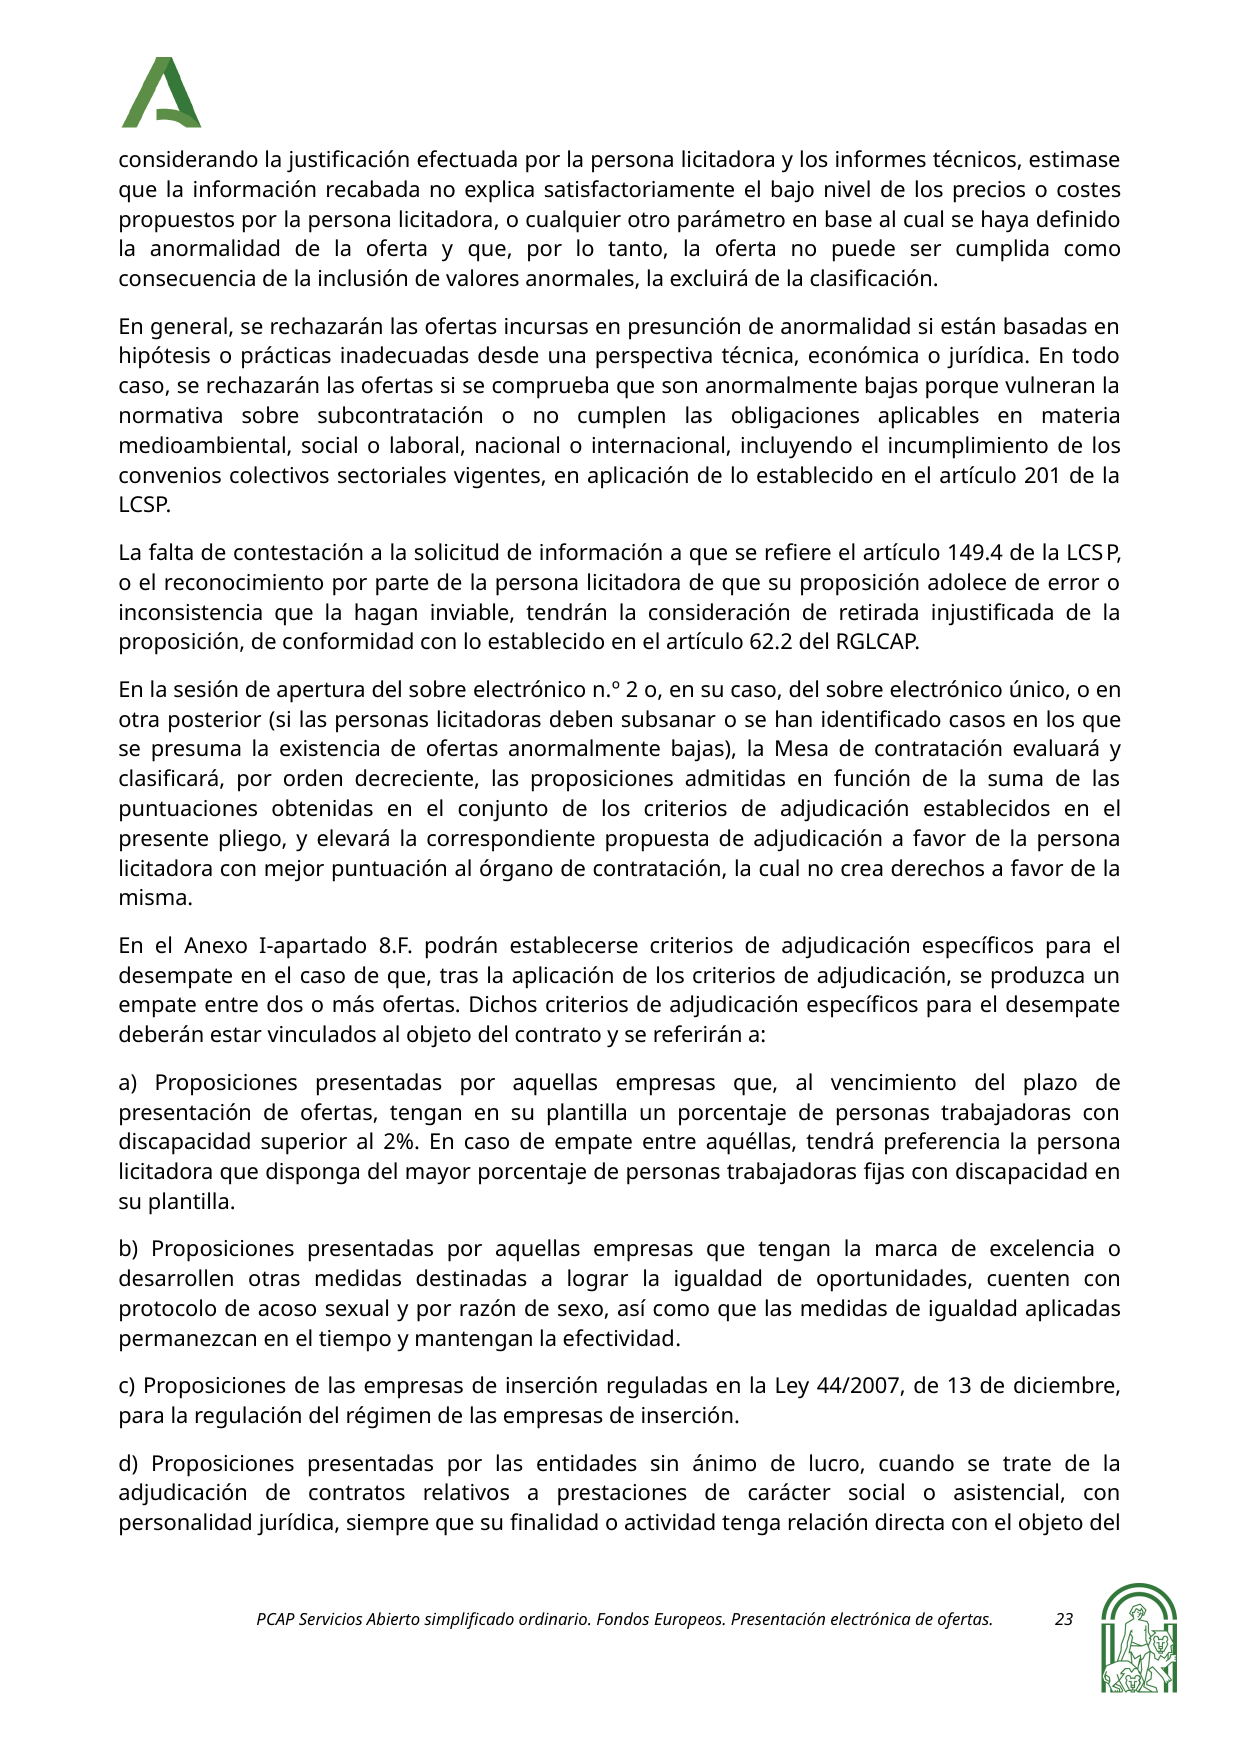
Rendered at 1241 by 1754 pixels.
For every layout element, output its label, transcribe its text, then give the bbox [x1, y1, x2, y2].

text d) Proposiciones presentadas por las entidades sin ánimo de lucro, cuando se trate de la adjudicación de contratos relativos a prestaciones de carácter social o asistencial, con personalidad jurídica, siempre que su finalidad o actividad tenga relación directa con el objeto del [118, 1448, 1122, 1537]
picture [117, 52, 206, 132]
text En la sesión de apertura del sobre electrónico n.º 2 o, en su caso, del sobre electrónico único, o en otra posterior (si las personas licitadoras deben subsanar o se han identificado casos en los que se presuma la existencia de ofertas anormalmente bajas), la Mesa de contratación evaluará y clasificará, por orden decreciente, las proposiciones admitidas en función de la suma de las puntuaciones obtenidas en el conjunto de los criterios de adjudicación establecidos en el presente pliego, y elevará la correspondiente propuesta de adjudicación a favor de la persona licitadora con mejor puntuación al órgano de contratación, la cual no crea derechos a favor de la misma. [118, 674, 1122, 912]
text En general, se rechazarán las ofertas incursas en presunción de anormalidad si están basadas en hipótesis o prácticas inadecuadas desde una perspectiva técnica, económica o jurídica. En todo caso, se rechazarán las ofertas si se comprueba que son anormalmente bajas porque vulneran la normativa sobre subcontratación o no cumplen las obligaciones aplicables en materia medioambiental, social o laboral, nacional o internacional, incluyendo el incumplimiento de los convenios colectivos sectoriales vigentes, en aplicación de lo establecido en el artículo 201 de la LCSP. [118, 311, 1122, 519]
text b) Proposiciones presentadas por aquellas empresas que tengan la marca de excelencia o desarrollen otras medidas destinadas a lograr la igualdad de oportunidades, cuenten con protocolo de acoso sexual y por razón de sexo, así como que las medidas de igualdad aplicadas permanezcan en el tiempo y mantengan la efectividad. [118, 1233, 1122, 1353]
text En el Anexo I-apartado 8.F. podrán establecerse criterios de adjudicación específicos para el desempate en el caso de que, tras la aplicación de los criterios de adjudicación, se produzca un empate entre dos o más ofertas. Dichos criterios de adjudicación específicos para el desempate deberán estar vinculados al objeto del contrato y se referirán a: [118, 930, 1122, 1049]
text La falta de contestación a la solicitud de información a que se refiere el artículo 149.4 de la LCSP, o el reconocimiento por parte de la persona licitadora de que su proposición adolece de error o inconsistencia que la hagan inviable, tendrán la consideración de retirada injustificada de la proposición, de conformidad con lo establecido en el artículo 62.2 del RGLCAP. [118, 537, 1122, 656]
text c) Proposiciones de las empresas de inserción reguladas en la Ley 44/2007, de 13 de diciembre, para la regulación del régimen de las empresas de inserción. [118, 1370, 1122, 1430]
text considerando la justificación efectuada por la persona licitadora y los informes técnicos, estimase que la información recabada no explica satisfactoriamente el bajo nivel de los precios o costes propuestos por la persona licitadora, o cualquier otro parámetro en base al cual se haya definido la anormalidad de la oferta y que, por lo tanto, la oferta no puede ser cumplida como consecuencia de la inclusión de valores anormales, la excluirá de la clasificación. [118, 144, 1122, 293]
text a) Proposiciones presentadas por aquellas empresas que, al vencimiento del plazo de presentación de ofertas, tengan en su plantilla un porcentaje de personas trabajadoras con discapacidad superior al 2%. En caso de empate entre aquéllas, tendrá preferencia la persona licitadora que disponga del mayor porcentaje de personas trabajadoras fijas con discapacidad en su plantilla. [118, 1067, 1122, 1216]
picture [1100, 1582, 1178, 1694]
